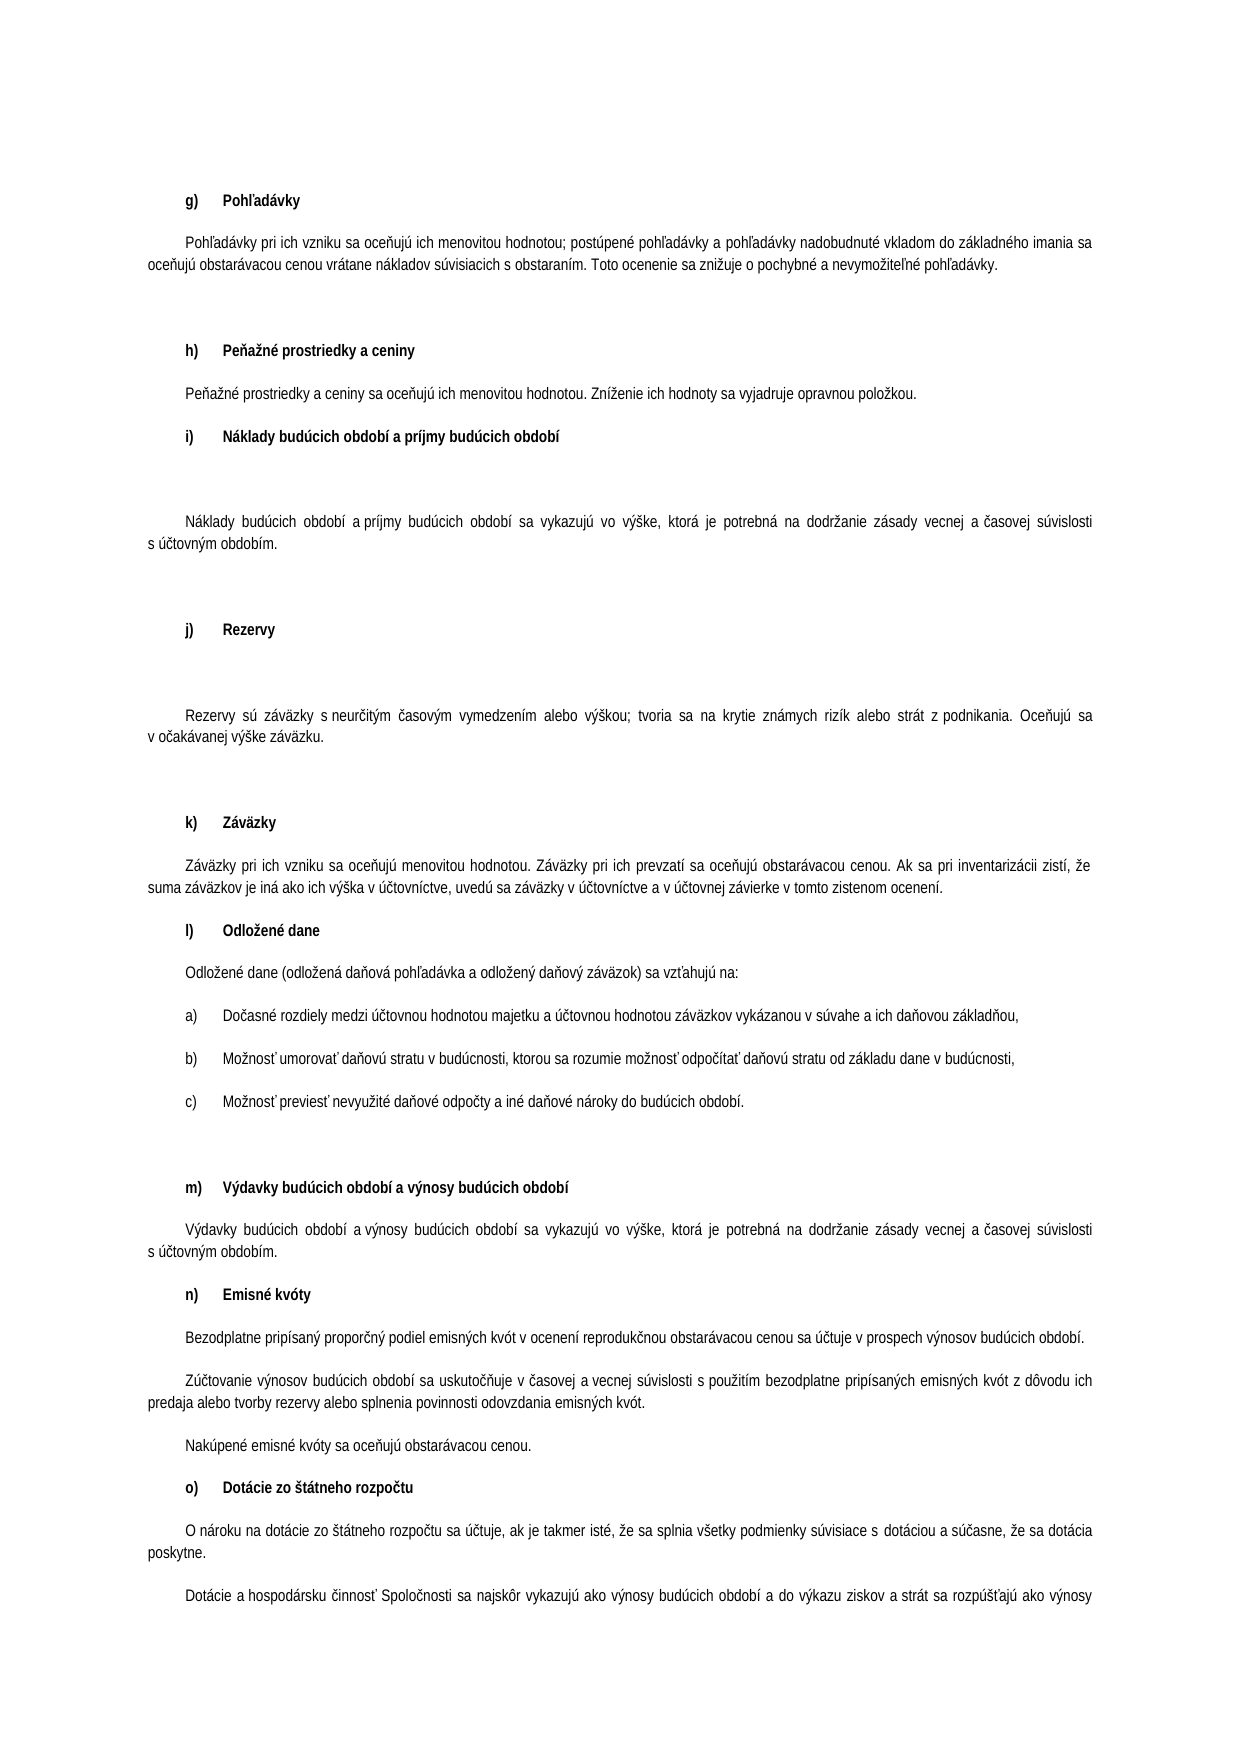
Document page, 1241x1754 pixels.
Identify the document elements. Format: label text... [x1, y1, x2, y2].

list Pohľadávky pri ich vzniku sa oceňujú ich menovitou hodnotou; postúpené pohľadávky a pohľadávky nadobudnuté vkladom do základného imania sa oceňujú obstarávacou cenou vrátane nákladov súvisiacich s obstaraním. Toto ocenenie sa znižuje o pochybné a nevymožiteľné pohľadávky. [148, 233, 1093, 274]
list Rezervy sú záväzky s neurčitým časovým vymedzením alebo výškou; tvoria sa na krytie známych rizík alebo strát z podnikania. Oceňujú sa v očakávanej výške záväzku. [148, 705, 1093, 746]
text Záväzky pri ich vzniku sa oceňujú menovitou hodnotou. Záväzky pri ich prevzatí sa oceňujú obstarávacou cenou. Ak sa pri inventarizácii zistí, že suma záväzkov je iná ako ich výška v účtovníctve, uvedú sa záväzky v účtovníctve a v účtovnej závierke v tomto zistenom ocenení. [148, 856, 1093, 897]
text Dotácie a hospodársku činnosť Spoločnosti sa najskôr vykazujú ako výnosy budúcich období a do výkazu ziskov a strát sa rozpúšťajú ako výnosy [148, 1586, 1093, 1605]
list Pohľadávky [185, 190, 1093, 209]
list Záväzky [185, 813, 1093, 832]
list Náklady budúcich období a príjmy budúcich období sa vykazujú vo výške, ktorá je potrebná na dodržanie zásady vecnej a časovej súvislosti s účtovným obdobím. [148, 512, 1093, 553]
list Rezervy [185, 620, 1093, 639]
text O nároku na dotácie zo štátneho rozpočtu sa účtuje, ak je takmer isté, že sa splnia všetky podmienky súvisiace s dotáciou a súčasne, že sa dotácia poskytne. [148, 1521, 1093, 1562]
list Možnosť previesť nevyužité daňové odpočty a iné daňové nároky do budúcich období. [185, 1092, 1093, 1111]
text Nakúpené emisné kvóty sa oceňujú obstarávacou cenou. [148, 1435, 1093, 1454]
text Peňažné prostriedky a ceniny sa oceňujú ich menovitou hodnotou. Zníženie ich hodnoty sa vyjadruje opravnou položkou. [148, 384, 1093, 403]
text Zúčtovanie výnosov budúcich období sa uskutočňuje v časovej a vecnej súvislosti s použitím bezodplatne pripísaných emisných kvót z dôvodu ich predaja alebo tvorby rezervy alebo splnenia povinnosti odovzdania emisných kvót. [148, 1371, 1093, 1412]
list Dotácie zo štátneho rozpočtu [185, 1478, 1093, 1497]
list Možnosť umorovať daňovú stratu v budúcnosti, ktorou sa rozumie možnosť odpočítať daňovú stratu od základu dane v budúcnosti, [185, 1049, 1093, 1068]
list Odložené dane [185, 921, 1093, 940]
text Výdavky budúcich období a výnosy budúcich období sa vykazujú vo výške, ktorá je potrebná na dodržanie zásady vecnej a časovej súvislosti s účtovným obdobím. [148, 1220, 1093, 1261]
list Peňažné prostriedky a ceniny [185, 341, 1093, 360]
list Dočasné rozdiely medzi účtovnou hodnotou majetku a účtovnou hodnotou záväzkov vykázanou v súvahe a ich daňovou základňou, [185, 1006, 1093, 1025]
list Emisné kvóty [185, 1285, 1093, 1304]
list Výdavky budúcich období a výnosy budúcich období [185, 1177, 1093, 1197]
text Odložené dane (odložená daňová pohľadávka a odložený daňový záväzok) sa vzťahujú na: [185, 963, 1093, 982]
list Náklady budúcich období a príjmy budúcich období [185, 426, 1093, 446]
text Bezodplatne pripísaný proporčný podiel emisných kvót v ocenení reprodukčnou obstarávacou cenou sa účtuje v prospech výnosov budúcich období. [148, 1328, 1093, 1347]
